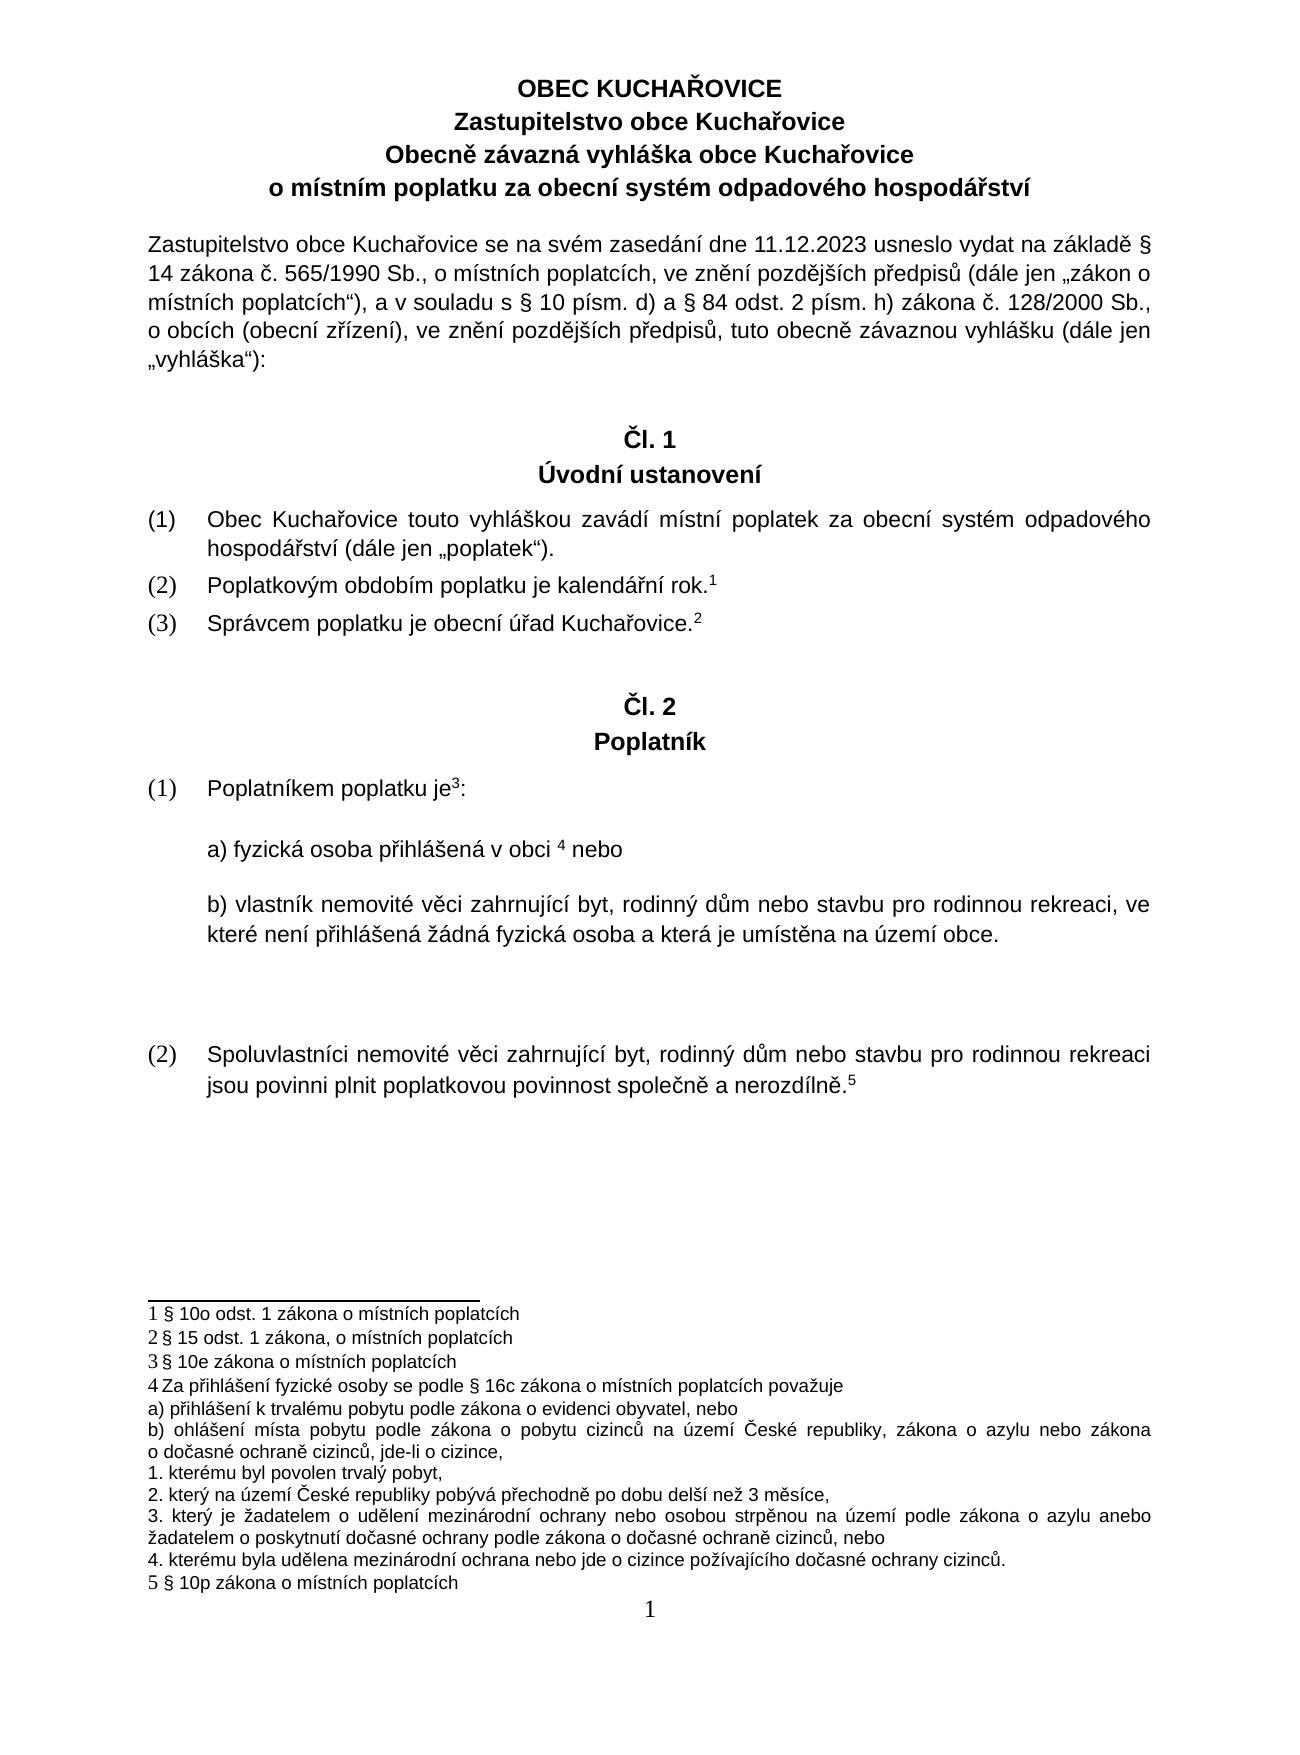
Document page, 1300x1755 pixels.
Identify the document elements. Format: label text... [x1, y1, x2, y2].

subtitle Zastupitelstvo obce Kuchařovice se na svém zasedání dne 11.12.2023 usneslo vydat na základě § 14 zákona č. 565/1990 Sb., o místních poplatcích, ve znění pozdějších předpisů (dále jen „zákon o místních poplatcích“), a v souladu s § 10 písm. d) a § 84 odst. 2 písm. h) zákona č. 128/2000 Sb., o obcích (obecní zřízení), ve znění pozdějších předpisů, tuto obecně závaznou vyhlášku (dále jen „vyhláška“): [148, 231, 1152, 373]
text Za přihlášení fyzické osoby se podle § 16c zákona o místních poplatcích považuje [148, 1373, 1152, 1397]
text b) vlastník nemovité věci zahrnující byt, rodinný dům nebo stavbu pro rodinnou rekreaci, ve které není přihlášená žádná fyzická osoba a která je umístěna na území obce. [207, 891, 1152, 948]
list § 15 odst. 1 zákona, o místních poplatcích [148, 1325, 1152, 1349]
text Zastupitelstvo obce Kuchařovice [148, 107, 1152, 136]
list § 10e zákona o místních poplatcích [148, 1349, 1152, 1373]
list Poplatkovým obdobím poplatku je kalendářní rok. [148, 570, 1152, 599]
text a) přihlášení k trvalému pobytu podle zákona o evidenci obyvatel, nebo [148, 1397, 1152, 1419]
text o místním poplatku za obecní systém odpadového hospodářství [148, 173, 1152, 202]
text 4. kterému byla udělena mezinárodní ochrana nebo jde o cizince požívajícího dočasné ochrany cizinců. [148, 1548, 1152, 1570]
list Spoluvlastníci nemovité věci zahrnující byt, rodinný dům nebo stavbu pro rodinnou rekreaci jsou povinni plnit poplatkovou povinnost společně a nerozdílně. [148, 1039, 1152, 1098]
text Úvodní ustanovení [148, 460, 1152, 489]
list Obec Kuchařovice touto vyhláškou zavádí místní poplatek za obecní systém odpadového hospodářství (dále jen „poplatek“). [148, 506, 1152, 561]
text 2. který na území České republiky pobývá přechodně po dobu delší než 3 měsíce, [148, 1484, 1152, 1505]
text b) ohlášení místa pobytu podle zákona o pobytu cizinců na území České republiky, zákona o azylu nebo zákona o dočasné ochraně cizinců, jde-li o cizince, [148, 1419, 1152, 1462]
text 3. který je žadatelem o udělení mezinárodní ochrany nebo osobou strpěnou na území podle zákona o azylu anebo žadatelem o poskytnutí dočasné ochrany podle zákona o dočasné ochraně cizinců, nebo [148, 1505, 1152, 1548]
text Čl. 2 [148, 692, 1152, 721]
text Poplatník [148, 727, 1152, 756]
list § 10o odst. 1 zákona o místních poplatcích [148, 1301, 1152, 1325]
text a) fyzická osoba přihlášená v obci nebo [148, 836, 1152, 862]
text Čl. 1 [148, 425, 1152, 454]
list Poplatníkem poplatku je: [148, 773, 1152, 801]
text Obecně závazná vyhláška obce Kuchařovice [148, 140, 1152, 169]
list Správcem poplatku je obecní úřad Kuchařovice. [148, 608, 1152, 637]
text OBEC KUCHAŘOVICE [148, 74, 1152, 103]
list § 10p zákona o místních poplatcích [148, 1570, 1152, 1594]
text 1. kterému byl povolen trvalý pobyt, [148, 1462, 1152, 1484]
